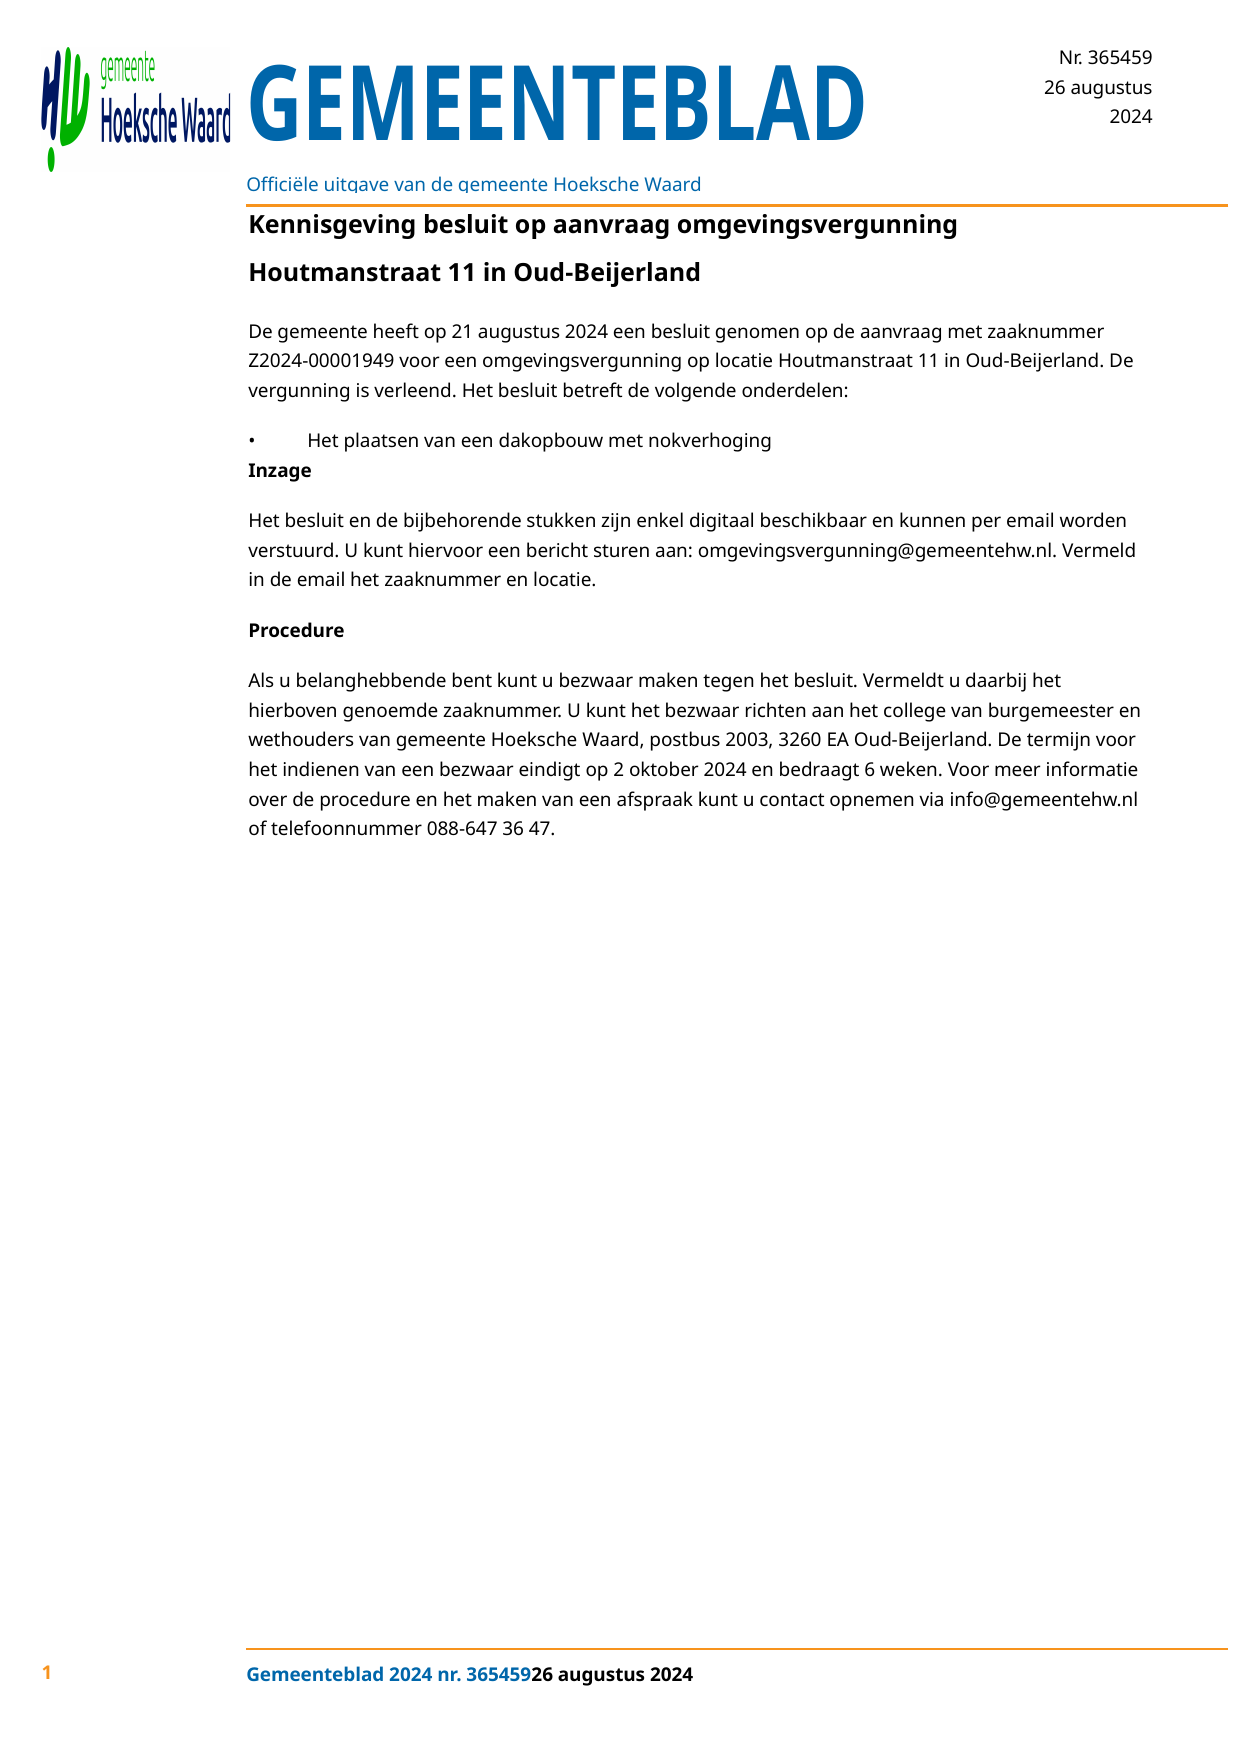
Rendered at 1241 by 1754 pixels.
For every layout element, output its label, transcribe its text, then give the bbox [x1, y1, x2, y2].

text Het besluit en de bijbehorende stukken zijn enkel digitaal beschikbaar en kunnen per email worden verstuurd. U kunt hiervoor een bericht sturen aan: omgevingsvergunning@gemeentehw.nl. Vermeld in de email het zaaknummer en locatie. [248, 507, 1152, 592]
picture [41, 47, 231, 172]
text Procedure [248, 617, 1152, 643]
text Als u belanghebbende bent kunt u bezwaar maken tegen het besluit. Vermeldt u daarbij het hierboven genoemde zaaknummer. U kunt het bezwaar richten aan het college van burgemeester en wethouders van gemeente Hoeksche Waard, postbus 2003, 3260 EA Oud-Beijerland. De termijn voor het indienen van een bezwaar eindigt op 2 oktober 2024 en bedraagt 6 weken. Voor meer informatie over de procedure en het maken van een afspraak kunt u contact opnemen via info@gemeentehw.nl of telefoonnummer 088-647 36 47. [248, 667, 1152, 841]
text Kennisgeving besluit op aanvraag omgevingsvergunning Houtmanstraat 11 in Oud-Beijerland [248, 207, 1152, 288]
list Het plaatsen van een dakopbouw met nokverhoging [248, 427, 1152, 453]
text De gemeente heeft op 21 augustus 2024 een besluit genomen op de aanvraag met zaaknummer Z2024-00001949 voor een omgevingsvergunning op locatie Houtmanstraat 11 in Oud-Beijerland. De vergunning is verleend. Het besluit betreft de volgende onderdelen: [248, 318, 1152, 403]
text Inzage [248, 457, 1152, 483]
